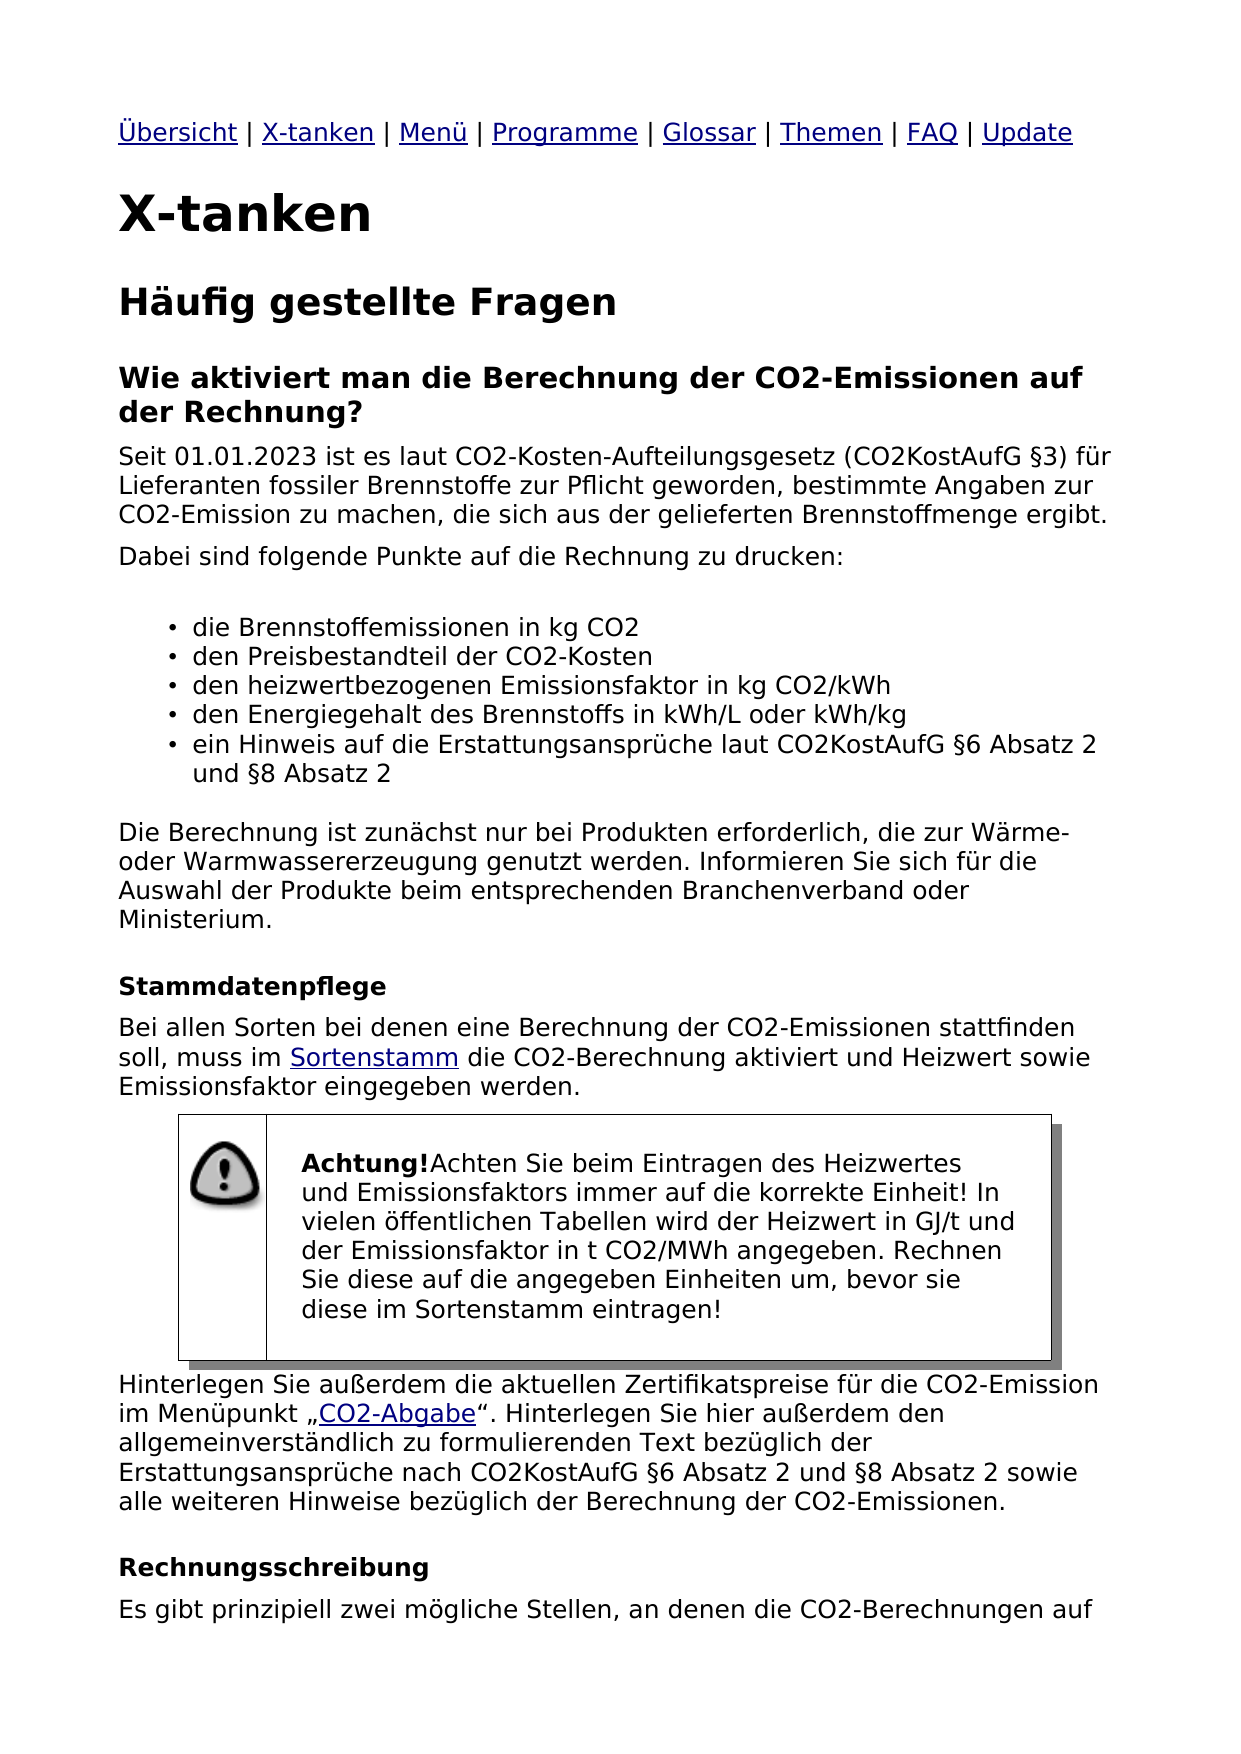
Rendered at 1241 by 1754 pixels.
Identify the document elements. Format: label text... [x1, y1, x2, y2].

text Es gibt prinzipiell zwei mögliche Stellen, an denen die CO2-Berechnungen auf [118, 1595, 1122, 1624]
subtitle X-tanken [118, 185, 1122, 243]
list den Energiegehalt des Brennstoffs in kWh/L oder kWh/kg [177, 701, 1122, 730]
table_header Achtung!Achten Sie beim Eintragen des Heizwertes und Emissionsfaktors immer auf die korrekte Einheit! In vielen öffentlichen Tabellen wird der Heizwert in GJ/t und der Emissionsfaktor in t CO2/MWh angegeben. Rechnen Sie diese auf die angegeben Einheiten um, bevor sie diese im Sortenstamm eintragen! [267, 1115, 1051, 1359]
subtitle Rechnungsschreibung [118, 1553, 1122, 1583]
list den heizwertbezogenen Emissionsfaktor in kg CO2/kWh [177, 672, 1122, 701]
picture [190, 1137, 266, 1213]
table_header [179, 1115, 266, 1359]
list den Preisbestandteil der CO2-Kosten [177, 642, 1122, 672]
text Die Berechnung ist zunächst nur bei Produkten erforderlich, die zur Wärme- oder Warmwassererzeugung genutzt werden. Informieren Sie sich für die Auswahl der Produkte beim entsprechenden Branchenverband oder Ministerium. [118, 818, 1122, 934]
text Übersicht | X-tanken | Menü | Programme | Glossar | Themen | FAQ | Update [118, 118, 1122, 147]
text Bei allen Sorten bei denen eine Berechnung der CO2-Emissionen stattfinden soll, muss im Sortenstamm die CO2-Berechnung aktiviert und Heizwert sowie Emissionsfaktor eingegeben werden. [118, 1013, 1122, 1101]
list die Brennstoffemissionen in kg CO2 [177, 613, 1122, 642]
subtitle Häufig gestellte Fragen [118, 281, 1122, 324]
text Dabei sind folgende Punkte auf die Rechnung zu drucken: [118, 542, 1122, 571]
list ein Hinweis auf die Erstattungsansprüche laut CO2KostAufG §6 Absatz 2 und §8 Absatz 2 [177, 730, 1122, 788]
text Hinterlegen Sie außerdem die aktuellen Zertifikatspreise für die CO2-Emission im Menüpunkt „CO2-Abgabe“. Hinterlegen Sie hier außerdem den allgemeinverständlich zu formulierenden Text bezüglich der Erstattungsansprüche nach CO2KostAufG §6 Absatz 2 und §8 Absatz 2 sowie alle weiteren Hinweise bezüglich der Berechnung der CO2-Emissionen. [118, 1370, 1122, 1516]
subtitle Wie aktiviert man die Berechnung der CO2-Emissionen auf der Rechnung? [118, 362, 1122, 429]
subtitle Stammdatenpflege [118, 972, 1122, 1001]
text Seit 01.01.2023 ist es laut CO2-Kosten-Aufteilungsgesetz (CO2KostAufG §3) für Lieferanten fossiler Brennstoffe zur Pflicht geworden, bestimmte Angaben zur CO2-Emission zu machen, die sich aus der gelieferten Brennstoffmenge ergibt. [118, 442, 1122, 529]
